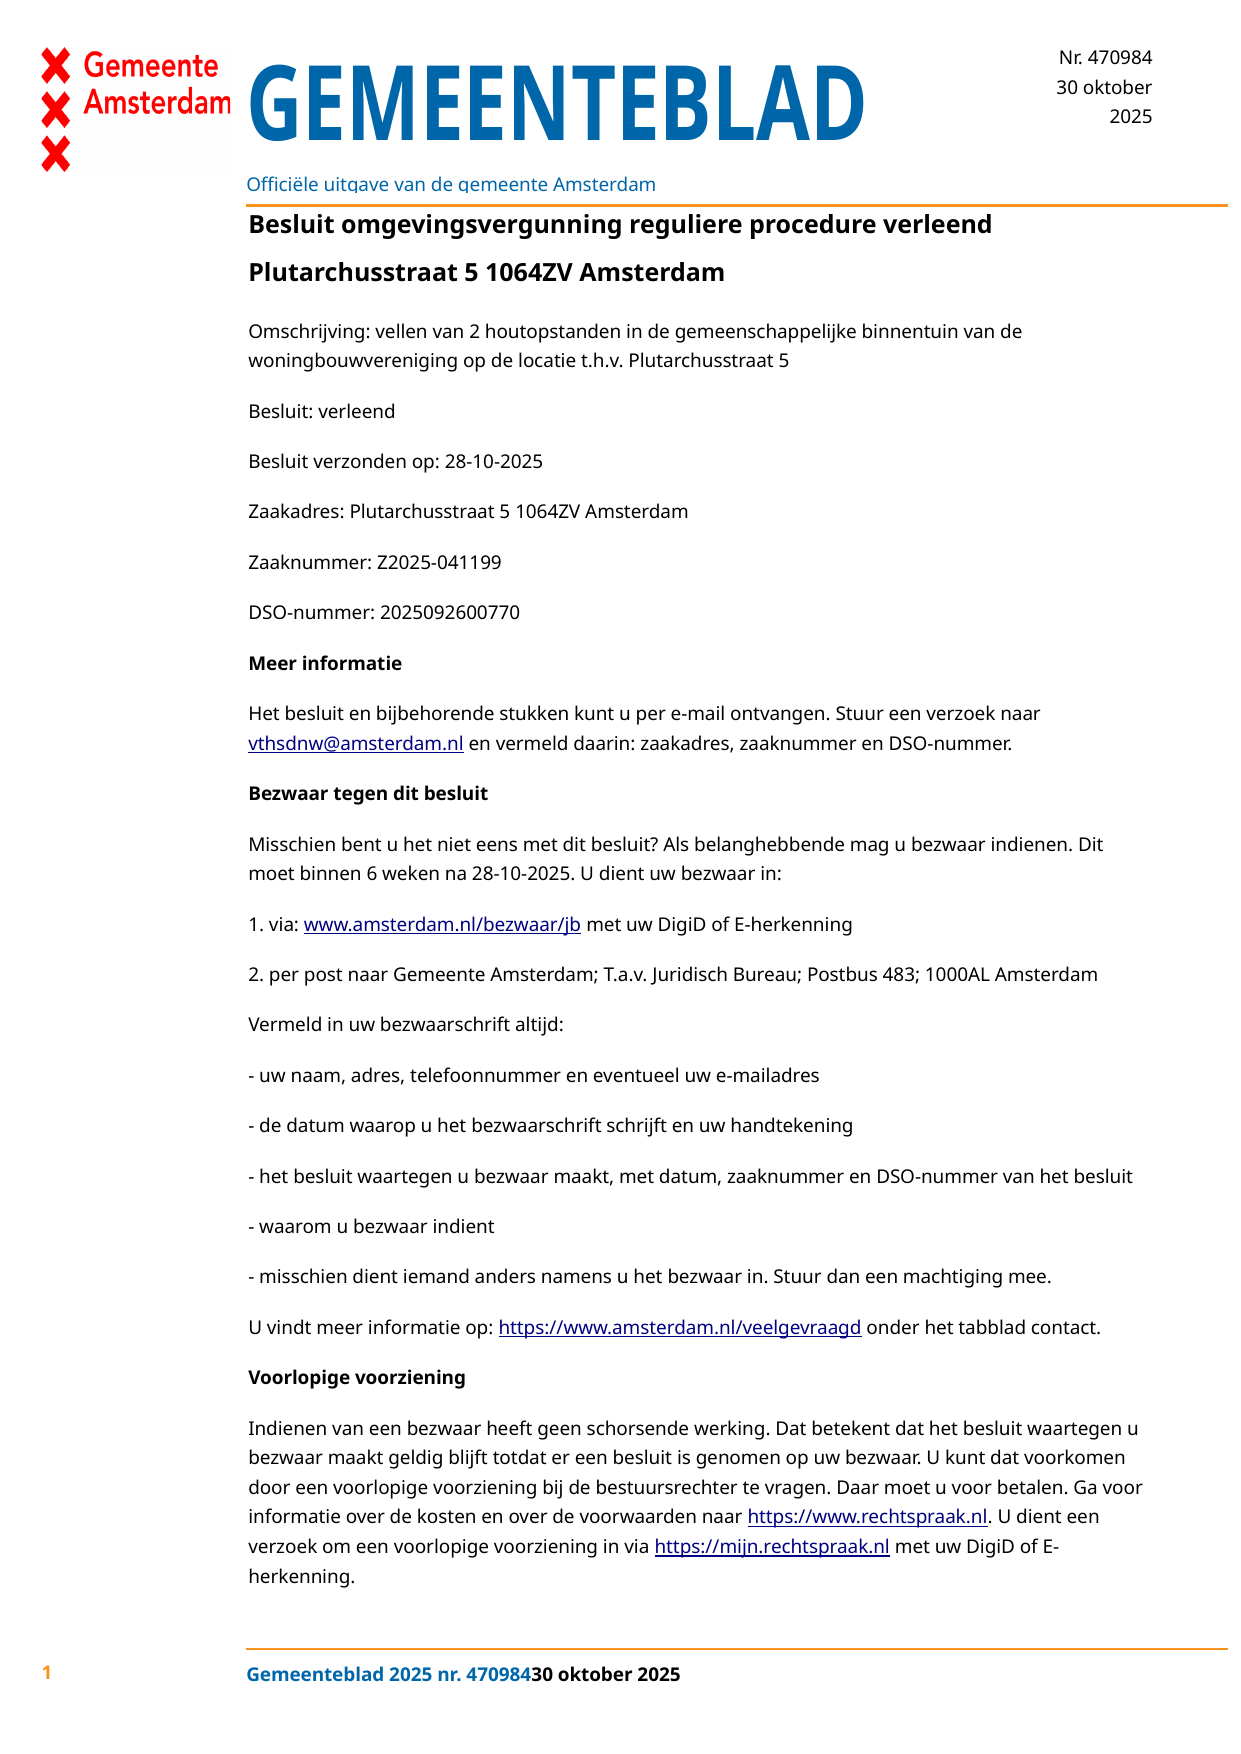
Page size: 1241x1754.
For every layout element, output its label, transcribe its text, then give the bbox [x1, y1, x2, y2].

text DSO-nummer: 2025092600770 [248, 599, 1152, 625]
text Bezwaar tegen dit besluit [248, 780, 1152, 806]
picture [41, 47, 231, 172]
text - het besluit waartegen u bezwaar maakt, met datum, zaaknummer en DSO-nummer van het besluit [248, 1163, 1152, 1189]
text Besluit omgevingsvergunning reguliere procedure verleend Plutarchusstraat 5 1064ZV Amsterdam [248, 207, 1152, 288]
text Het besluit en bijbehorende stukken kunt u per e-mail ontvangen. Stuur een verzoek naar vthsdnw@amsterdam.nl en vermeld daarin: zaakadres, zaaknummer en DSO-nummer. [248, 700, 1152, 756]
text Voorlopige voorziening [248, 1364, 1152, 1390]
text 2. per post naar Gemeente Amsterdam; T.a.v. Juridisch Bureau; Postbus 483; 1000AL Amsterdam [248, 961, 1152, 987]
text - uw naam, adres, telefoonnummer en eventueel uw e-mailadres [248, 1062, 1152, 1088]
text Misschien bent u het niet eens met dit besluit? Als belanghebbende mag u bezwaar indienen. Dit moet binnen 6 weken na 28-10-2025. U dient uw bezwaar in: [248, 831, 1152, 886]
text U vindt meer informatie op: https://www.amsterdam.nl/veelgevraagd onder het tabblad contact. [248, 1314, 1152, 1340]
text Besluit: verleend [248, 398, 1152, 424]
text Meer informatie [248, 650, 1152, 676]
text 1. via: www.amsterdam.nl/bezwaar/jb met uw DigiD of E-herkenning [248, 911, 1152, 937]
text Indienen van een bezwaar heeft geen schorsende werking. Dat betekent dat het besluit waartegen u bezwaar maakt geldig blijft totdat er een besluit is genomen op uw bezwaar. U kunt dat voorkomen door een voorlopige voorziening bij de bestuursrechter te vragen. Daar moet u voor betalen. Ga voor informatie over de kosten en over de voorwaarden naar https://www.rechtspraak.nl. U dient een verzoek om een voorlopige voorziening in via https://mijn.rechtspraak.nl met uw DigiD of E-herkenning. [248, 1415, 1152, 1589]
text Zaakadres: Plutarchusstraat 5 1064ZV Amsterdam [248, 499, 1152, 524]
text Vermeld in uw bezwaarschrift altijd: [248, 1012, 1152, 1037]
text - de datum waarop u het bezwaarschrift schrijft en uw handtekening [248, 1112, 1152, 1138]
text Besluit verzonden op: 28-10-2025 [248, 448, 1152, 474]
text Omschrijving: vellen van 2 houtopstanden in de gemeenschappelijke binnentuin van de woningbouwvereniging op de locatie t.h.v. Plutarchusstraat 5 [248, 318, 1152, 373]
text Zaaknummer: Z2025-041199 [248, 549, 1152, 575]
text - misschien dient iemand anders namens u het bezwaar in. Stuur dan een machtiging mee. [248, 1264, 1152, 1289]
text - waarom u bezwaar indient [248, 1213, 1152, 1239]
